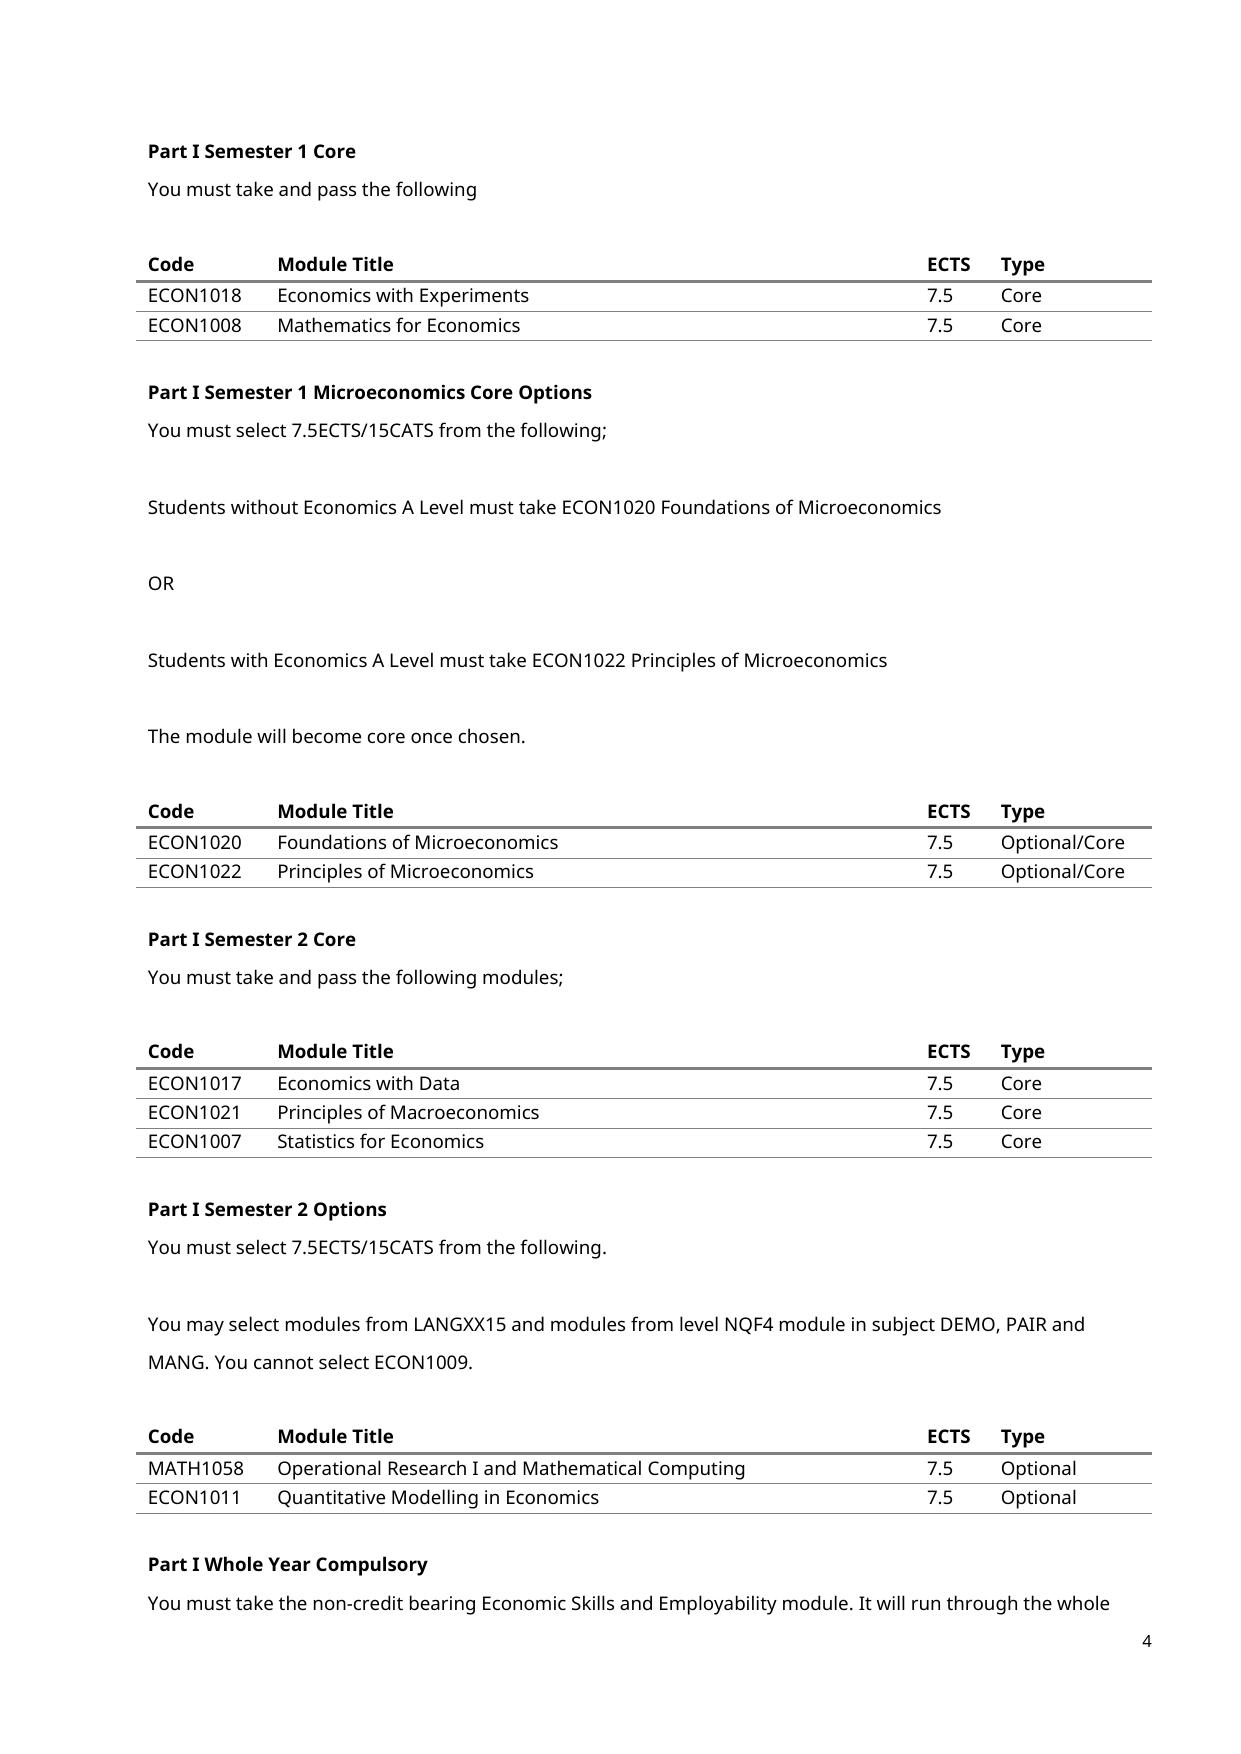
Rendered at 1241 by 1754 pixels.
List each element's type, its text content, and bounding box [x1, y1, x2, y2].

table_cell Core [989, 1129, 1152, 1157]
table_cell Type [989, 1424, 1152, 1452]
table_cell Optional [989, 1484, 1152, 1512]
table_cell Core [989, 312, 1152, 340]
table_cell Code [136, 798, 266, 826]
table_cell 7.5 [916, 859, 989, 887]
table_cell 7.5 [916, 829, 989, 857]
table_cell Part I Whole Year Compulsory You must take the non-credit bearing Economic Skills and Employability module. It will run through the whole [136, 1514, 1152, 1615]
table_cell Code [136, 1424, 266, 1452]
table_cell 7.5 [916, 312, 989, 340]
table_cell ECTS [916, 1424, 989, 1452]
table_cell ECON1018 [136, 283, 266, 311]
table_cell Type [989, 1039, 1152, 1067]
table_cell Type [989, 251, 1152, 279]
table_cell Module Title [266, 1424, 916, 1452]
table_cell Economics with Data [266, 1070, 916, 1098]
table_cell Core [989, 283, 1152, 311]
table_cell ECON1022 [136, 859, 266, 887]
table_cell Optional [989, 1455, 1152, 1483]
table_cell ECON1007 [136, 1129, 266, 1157]
table_cell ECON1017 [136, 1070, 266, 1098]
table_cell Foundations of Microeconomics [266, 829, 916, 857]
table_cell Part I Semester 2 Options You must select 7.5ECTS/15CATS from the following. You may select modules from LANGXX15 and modules from level NQF4 module in subject DEMO, PAIR and MANG. You cannot select ECON1009. [136, 1158, 1152, 1423]
table_cell Module Title [266, 798, 916, 826]
table_cell 7.5 [916, 1129, 989, 1157]
table_cell MATH1058 [136, 1455, 266, 1483]
table_cell 7.5 [916, 1099, 989, 1128]
table_cell Part I Semester 1 Microeconomics Core Options You must select 7.5ECTS/15CATS from the following; Students without Economics A Level must take ECON1020 Foundations of Microeconomics OR Students with Economics A Level must take ECON1022 Principles of Microeconomics The module will become core once chosen. [136, 341, 1152, 798]
table_cell Optional/Core [989, 859, 1152, 887]
table_cell 7.5 [916, 1484, 989, 1512]
table_cell Core [989, 1070, 1152, 1098]
table_cell ECON1008 [136, 312, 266, 340]
table_cell 7.5 [916, 283, 989, 311]
table_cell Statistics for Economics [266, 1129, 916, 1157]
table_cell ECTS [916, 798, 989, 826]
table_cell Core [989, 1099, 1152, 1128]
table_cell Module Title [266, 1039, 916, 1067]
table_cell ECTS [916, 1039, 989, 1067]
table_cell Type [989, 798, 1152, 826]
table_cell Module Title [266, 251, 916, 279]
table_cell ECTS [916, 251, 989, 279]
table_cell ECON1011 [136, 1484, 266, 1512]
table_cell ECON1021 [136, 1099, 266, 1128]
table_cell 7.5 [916, 1070, 989, 1098]
table_cell Optional/Core [989, 829, 1152, 857]
table_cell Operational Research I and Mathematical Computing [266, 1455, 916, 1483]
table_cell Code [136, 251, 266, 279]
table_cell Part I Semester 2 Core You must take and pass the following modules; [136, 888, 1152, 1039]
table_cell Principles of Microeconomics [266, 859, 916, 887]
table_cell ECON1020 [136, 829, 266, 857]
table_cell Principles of Macroeconomics [266, 1099, 916, 1128]
table_cell Code [136, 1039, 266, 1067]
table_cell Part I Semester 1 Core You must take and pass the following [136, 99, 1152, 251]
table_cell Mathematics for Economics [266, 312, 916, 340]
table_cell Economics with Experiments [266, 283, 916, 311]
table_cell Quantitative Modelling in Economics [266, 1484, 916, 1512]
table_cell 7.5 [916, 1455, 989, 1483]
